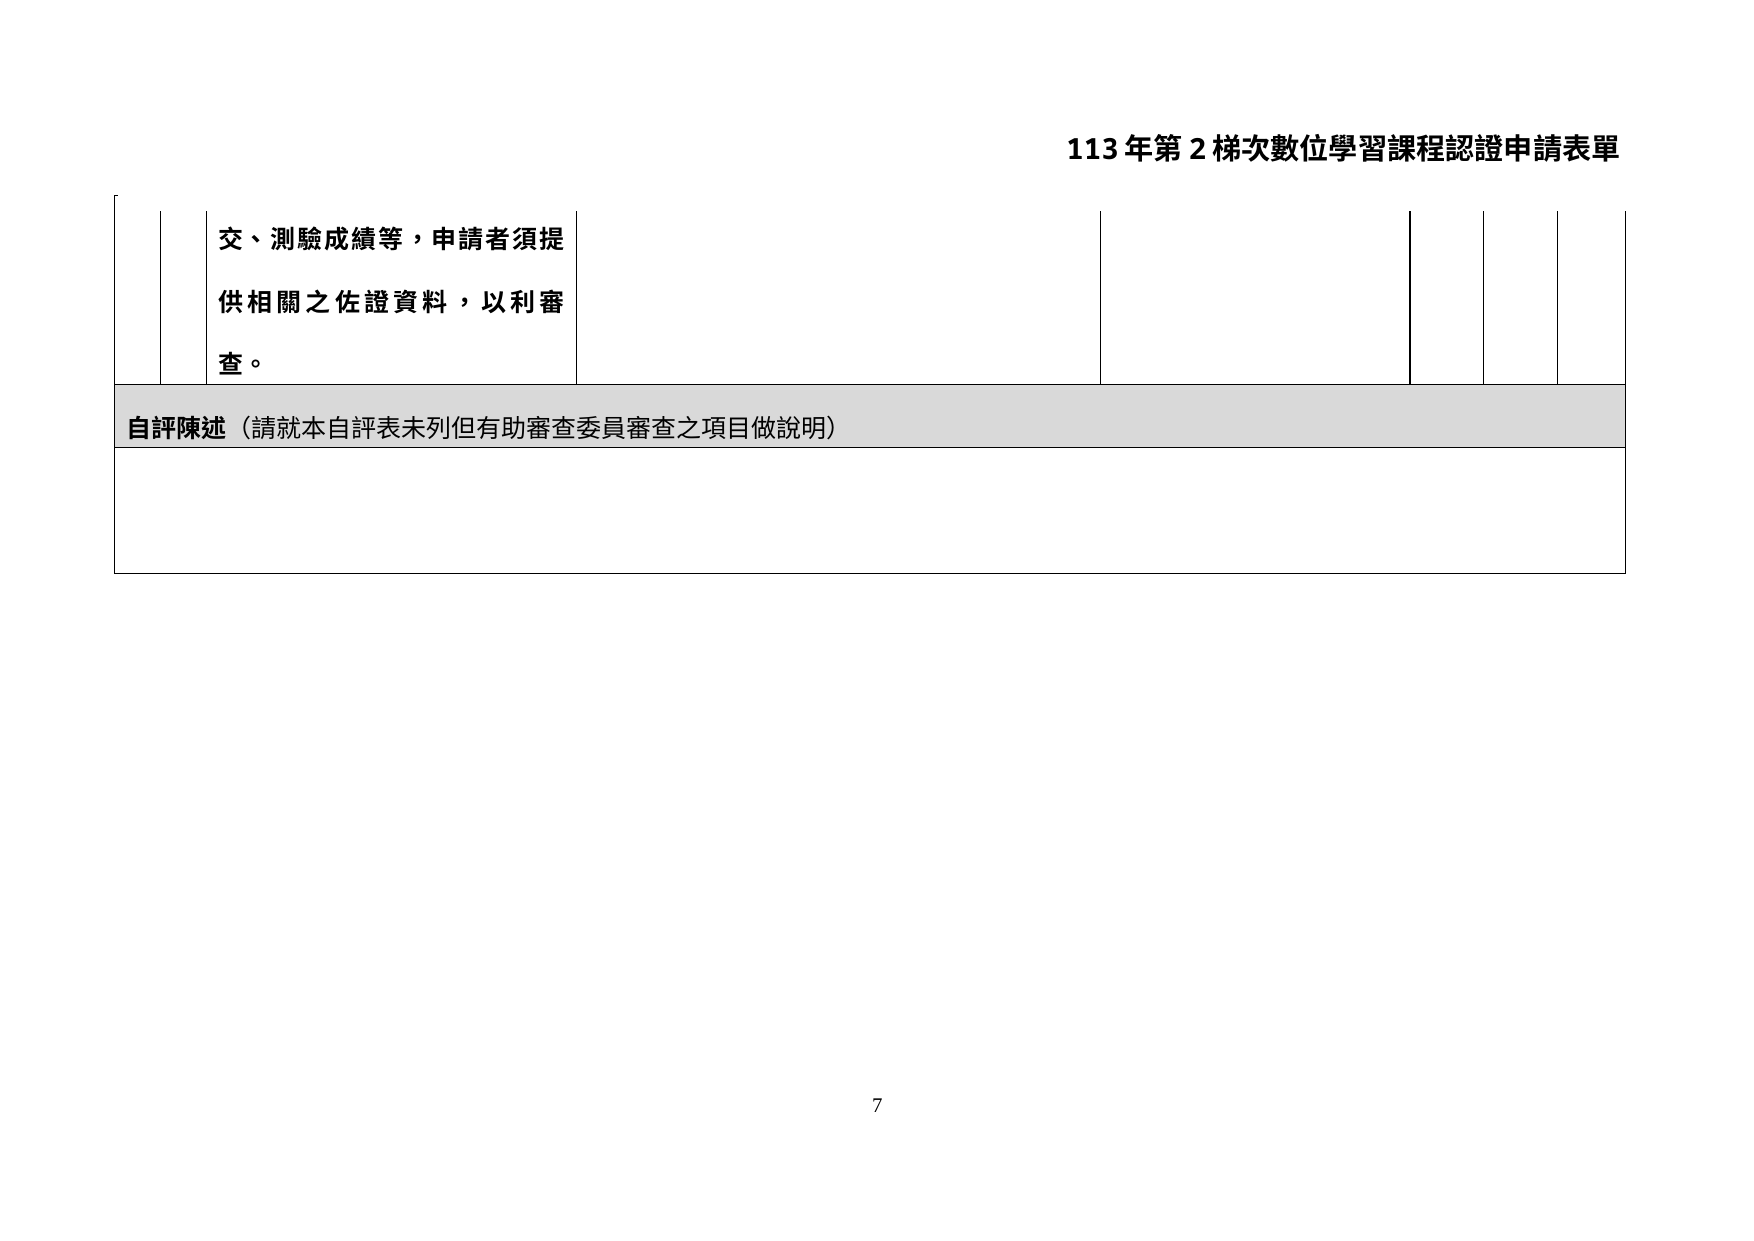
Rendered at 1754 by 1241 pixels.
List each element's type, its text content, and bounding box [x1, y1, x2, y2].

table_cell 交、測驗成績等，申請者須提供相關之佐證資料，以利審查。 [207, 211, 576, 383]
table_cell [115, 448, 1625, 573]
table_cell [1411, 211, 1483, 383]
table_cell [115, 196, 160, 383]
table_cell [1558, 211, 1625, 383]
table_cell [1484, 211, 1557, 383]
table_cell [1101, 211, 1409, 383]
table_cell [161, 211, 206, 383]
table_cell [577, 211, 1100, 383]
table_cell 自評陳述（請就本自評表未列但有助審查委員審查之項目做說明） [115, 385, 1625, 447]
